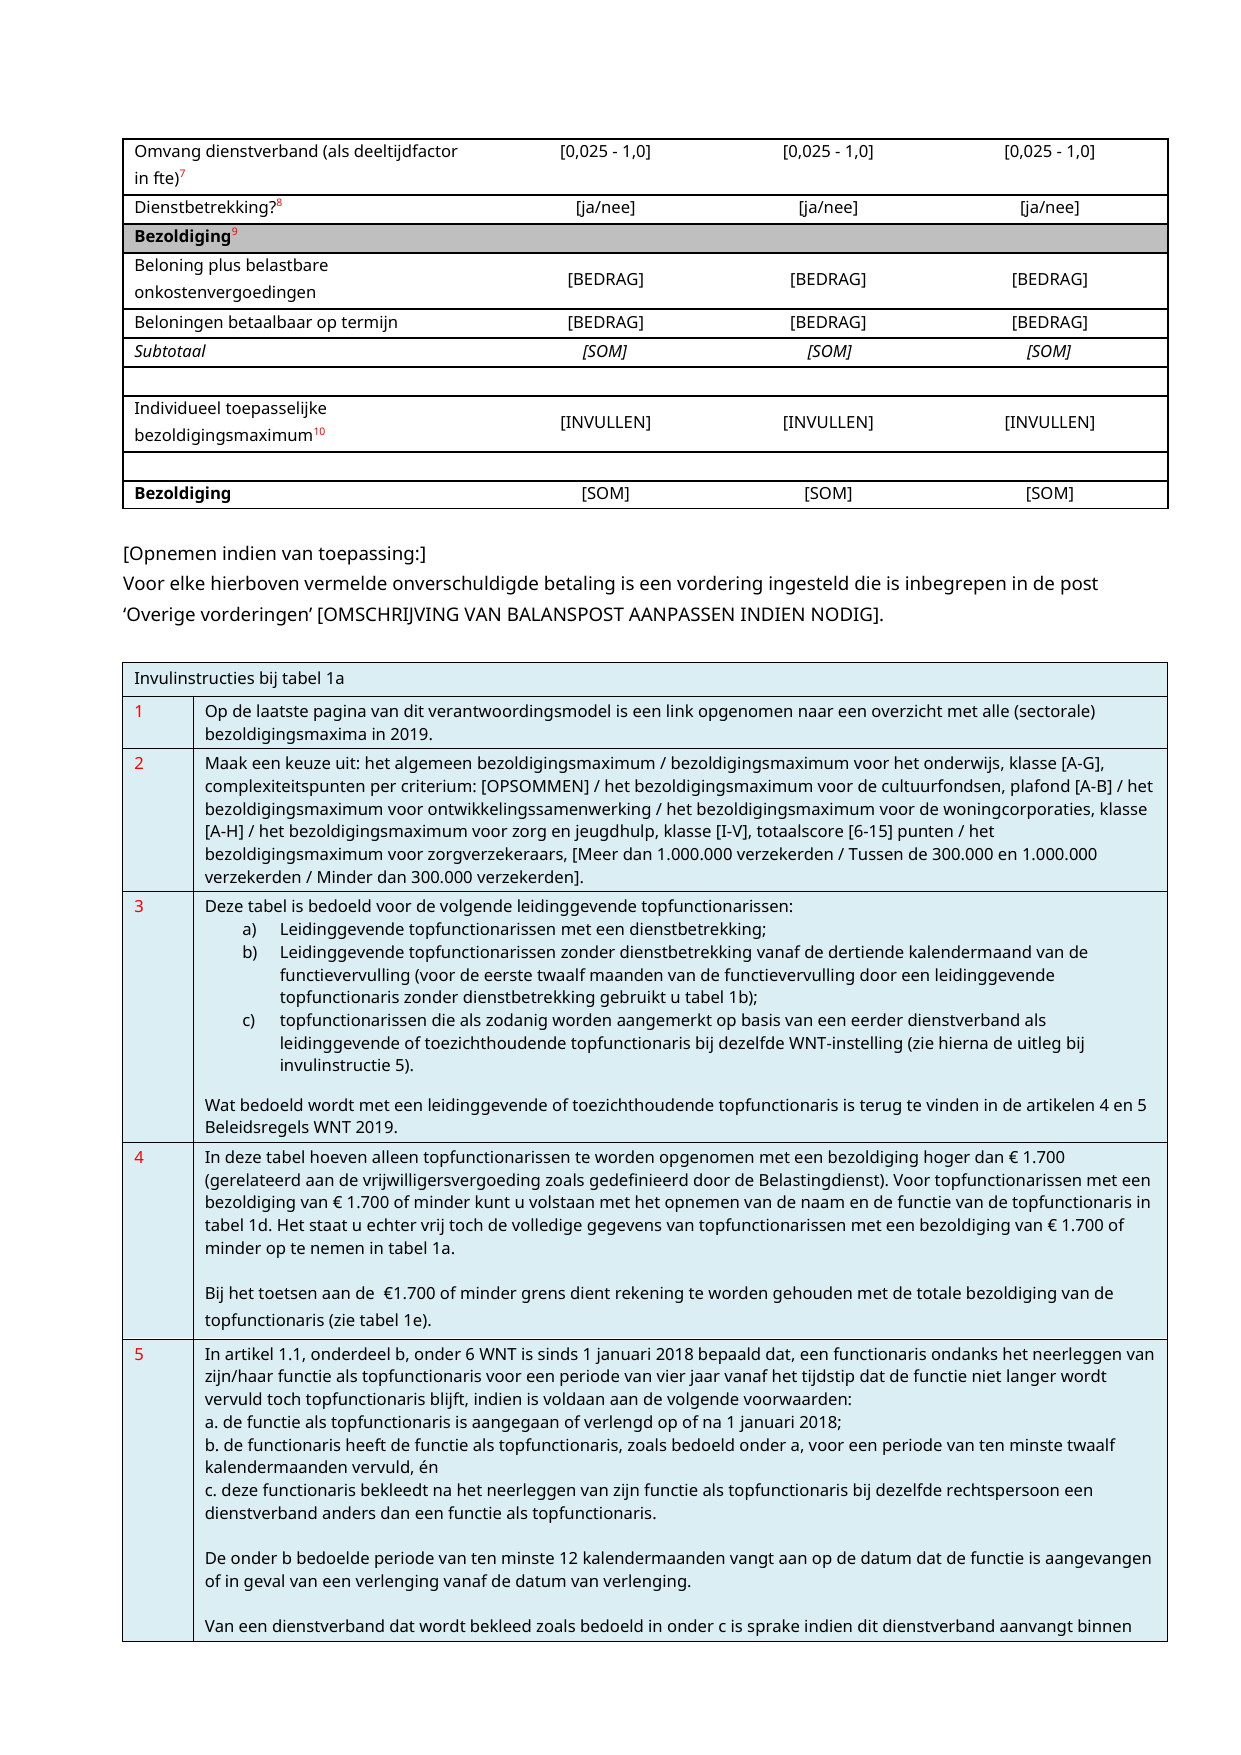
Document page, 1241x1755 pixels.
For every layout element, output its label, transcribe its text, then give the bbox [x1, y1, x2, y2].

table_cell 2 [123, 749, 193, 891]
table_cell Maak een keuze uit: het algemeen bezoldigingsmaximum / bezoldigingsmaximum voor het onderwijs, klasse [A-G], complexiteitspunten per criterium: [OPSOMMEN] / het bezoldigingsmaximum voor de cultuurfondsen, plafond [A-B] / het bezoldigingsmaximum voor ontwikkelingssamenwerking / het bezoldigingsmaximum voor de woningcorporaties, klasse [A-H] / het bezoldigingsmaximum voor zorg en jeugdhulp, klasse [I-V], totaalscore [6-15] punten / het bezoldigingsmaximum voor zorgverzekeraars, [Meer dan 1.000.000 verzekerden / Tussen de 300.000 en 1.000.000 verzekerden / Minder dan 300.000 verzekerden]. [194, 749, 1167, 891]
table_cell Bezoldiging9 [124, 225, 486, 252]
table_cell [SOM] [932, 482, 1167, 508]
table_cell [932, 368, 1167, 395]
text Voor elke hierboven vermelde onverschuldigde betaling is een vordering ingesteld die is inbegrepen in de post ‘Overige vorderingen’ [OMSCHRIJVING VAN BALANSPOST AANPASSEN INDIEN NODIG]. [123, 570, 1107, 627]
table_cell Beloningen betaalbaar op termijn [124, 310, 486, 337]
table_cell [486, 225, 725, 252]
table_cell [INVULLEN] [725, 397, 932, 451]
table_cell Bezoldiging [124, 482, 486, 508]
table_cell [124, 453, 486, 479]
table_cell [0,025 - 1,0] [486, 140, 725, 194]
table_cell Dienstbetrekking?8 [124, 196, 486, 223]
table_cell Subtotaal [124, 339, 486, 366]
table_cell [BEDRAG] [725, 310, 932, 337]
table_cell [486, 368, 725, 395]
table_cell 1 [123, 697, 193, 748]
table_cell [SOM] [486, 339, 725, 366]
table_cell [932, 453, 1167, 479]
text [Opnemen indien van toepassing:] [123, 540, 1107, 565]
table_cell Beloning plus belastbare onkostenvergoedingen [124, 254, 486, 308]
table_cell Individueel toepasselijke bezoldigingsmaximum10 [124, 397, 486, 451]
table_cell Op de laatste pagina van dit verantwoordingsmodel is een link opgenomen naar een overzicht met alle (sectorale) bezoldigingsmaxima in 2019. [194, 697, 1167, 748]
table_cell 4 [123, 1143, 193, 1338]
table_cell Omvang dienstverband (als deeltijdfactor in fte)7 [124, 140, 486, 194]
table_cell [BEDRAG] [725, 254, 932, 308]
table_cell [BEDRAG] [932, 254, 1167, 308]
table_cell In artikel 1.1, onderdeel b, onder 6 WNT is sinds 1 januari 2018 bepaald dat, een functionaris ondanks het neerleggen van zijn/haar functie als topfunctionaris voor een periode van vier jaar vanaf het tijdstip dat de functie niet langer wordt vervuld toch topfunctionaris blijft, indien is voldaan aan de volgende voorwaarden: a. de functie als topfunctionaris is aangegaan of verlengd op of na 1 januari 2018; b. de functionaris heeft de functie als topfunctionaris, zoals bedoeld onder a, voor een periode van ten minste twaalf kalendermaanden vervuld, én c. deze functionaris bekleedt na het neerleggen van zijn functie als topfunctionaris bij dezelfde rechtspersoon een dienstverband anders dan een functie als topfunctionaris. De onder b bedoelde periode van ten minste 12 kalendermaanden vangt aan op de datum dat de functie is aangevangen of in geval van een verlenging vanaf de datum van verlenging. Van een dienstverband dat wordt bekleed zoals bedoeld in onder c is sprake indien dit dienstverband aanvangt binnen [194, 1340, 1167, 1641]
table_cell [725, 368, 932, 395]
table_cell [0,025 - 1,0] [725, 140, 932, 194]
table_cell In deze tabel hoeven alleen topfunctionarissen te worden opgenomen met een bezoldiging hoger dan € 1.700 (gerelateerd aan de vrijwilligersvergoeding zoals gedefinieerd door de Belastingdienst). Voor topfunctionarissen met een bezoldiging van € 1.700 of minder kunt u volstaan met het opnemen van de naam en de functie van de topfunctionaris in tabel 1d. Het staat u echter vrij toch de volledige gegevens van topfunctionarissen met een bezoldiging van € 1.700 of minder op te nemen in tabel 1a. Bij het toetsen aan de €1.700 of minder grens dient rekening te worden gehouden met de totale bezoldiging van de topfunctionaris (zie tabel 1e). [194, 1143, 1167, 1338]
table_cell [BEDRAG] [486, 254, 725, 308]
table_cell [INVULLEN] [486, 397, 725, 451]
table_cell [ja/nee] [486, 196, 725, 223]
table_cell [725, 453, 932, 479]
table_cell [725, 225, 932, 252]
table_cell [SOM] [725, 482, 932, 508]
table_cell [SOM] [932, 339, 1167, 366]
table_cell [486, 453, 725, 479]
table_cell 5 [123, 1340, 193, 1641]
table_cell [INVULLEN] [932, 397, 1167, 451]
table_cell Deze tabel is bedoeld voor de volgende leidinggevende topfunctionarissen: Leidinggevende topfunctionarissen met een dienstbetrekking; Leidinggevende topfunctionarissen zonder dienstbetrekking vanaf de dertiende kalendermaand van de functievervulling (voor de eerste twaalf maanden van de functievervulling door een leidinggevende topfunctionaris zonder dienstbetrekking gebruikt u tabel 1b); topfunctionarissen die als zodanig worden aangemerkt op basis van een eerder dienstverband als leidinggevende of toezichthoudende topfunctionaris bij dezelfde WNT-instelling (zie hierna de uitleg bij invulinstructie 5). Wat bedoeld wordt met een leidinggevende of toezichthoudende topfunctionaris is terug te vinden in de artikelen 4 en 5 Beleidsregels WNT 2019. [194, 892, 1167, 1142]
table_cell [SOM] [725, 339, 932, 366]
table_cell [ja/nee] [725, 196, 932, 223]
table_cell 3 [123, 892, 193, 1142]
table_cell [ja/nee] [932, 196, 1167, 223]
table_cell [124, 368, 486, 395]
table_cell [BEDRAG] [932, 310, 1167, 337]
table_cell [SOM] [486, 482, 725, 508]
table_header Invulinstructies bij tabel 1a [123, 663, 1167, 696]
table_cell [932, 225, 1167, 252]
table_cell [0,025 - 1,0] [932, 140, 1167, 194]
table_cell [BEDRAG] [486, 310, 725, 337]
